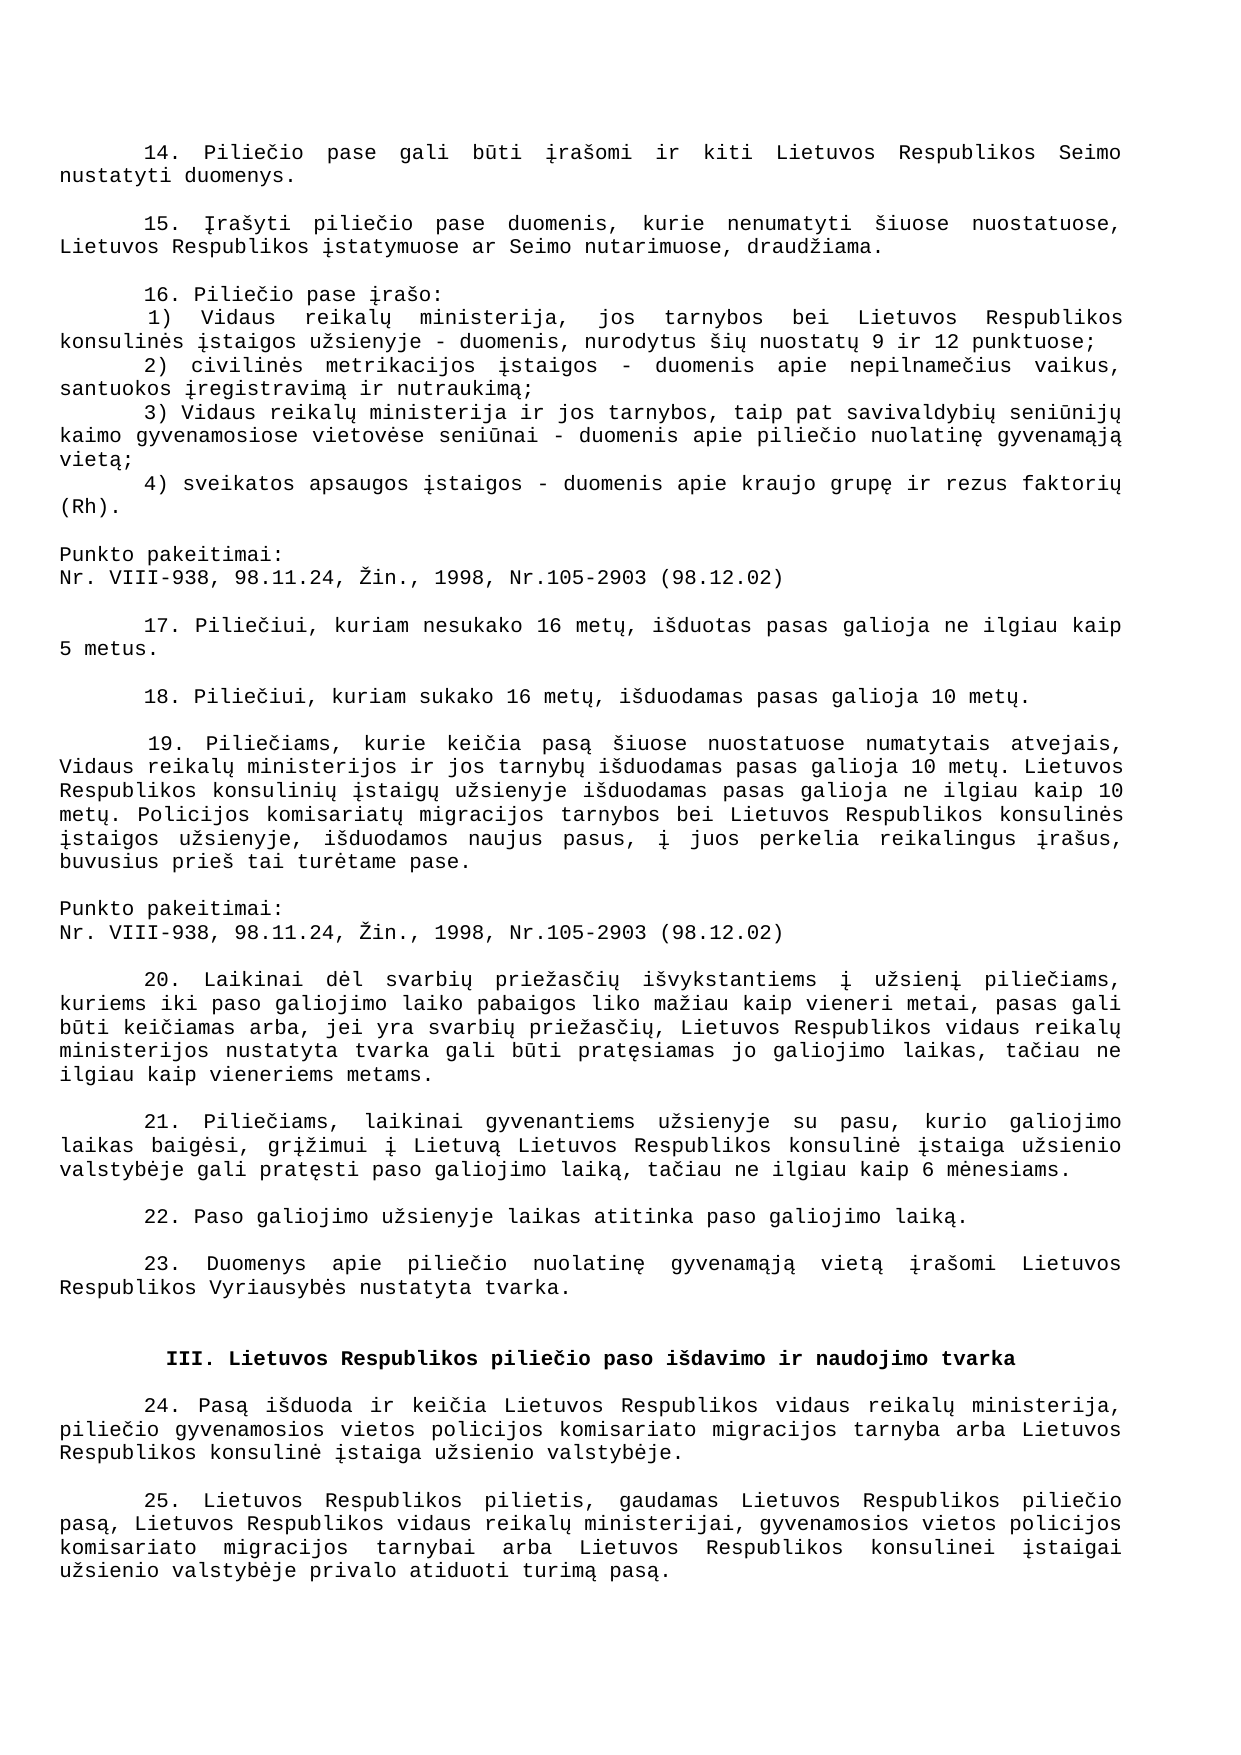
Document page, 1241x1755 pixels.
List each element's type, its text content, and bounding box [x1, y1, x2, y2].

text 14. Piliečio pase gali būti įrašomi ir kiti Lietuvos Respublikos Seimo nustatyti duomenys. [59, 142, 1122, 189]
text III. Lietuvos Respublikos piliečio paso išdavimo ir naudojimo tvarka [59, 1348, 1122, 1371]
text 24. Pasą išduoda ir keičia Lietuvos Respublikos vidaus reikalų ministerija, piliečio gyvenamosios vietos policijos komisariato migracijos tarnyba arba Lietuvos Respublikos konsulinė įstaiga užsienio valstybėje. [59, 1395, 1122, 1466]
text Nr. VIII-938, 98.11.24, Žin., 1998, Nr.105-2903 (98.12.02) [59, 922, 1122, 946]
text Punkto pakeitimai: [59, 898, 1122, 922]
text 2) civilinės metrikacijos įstaigos - duomenis apie nepilnamečius vaikus, santuokos įregistravimą ir nutraukimą; [59, 354, 1122, 402]
text 19. Piliečiams, kurie keičia pasą šiuose nuostatuose numatytais atvejais, Vidaus reikalų ministerijos ir jos tarnybų išduodamas pasas galioja 10 metų. Lietuvos Respublikos konsulinių įstaigų užsienyje išduodamas pasas galioja ne ilgiau kaip 10 metų. Policijos komisariatų migracijos tarnybos bei Lietuvos Respublikos konsulinės įstaigos užsienyje, išduodamos naujus pasus, į juos perkelia reikalingus įrašus, buvusius prieš tai turėtame pase. [59, 733, 1124, 875]
text 17. Piliečiui, kuriam nesukako 16 metų, išduotas pasas galioja ne ilgiau kaip 5 metus. [59, 615, 1122, 662]
text 3) Vidaus reikalų ministerija ir jos tarnybos, taip pat savivaldybių seniūnijų kaimo gyvenamosiose vietovėse seniūnai - duomenis apie piliečio nuolatinę gyvenamąją vietą; [59, 402, 1122, 473]
text Punkto pakeitimai: [59, 544, 1122, 567]
text 4) sveikatos apsaugos įstaigos - duomenis apie kraujo grupę ir rezus faktorių (Rh). [59, 473, 1122, 520]
text 16. Piliečio pase įrašo: [59, 284, 1122, 307]
text 20. Laikinai dėl svarbių priežasčių išvykstantiems į užsienį piliečiams, kuriems iki paso galiojimo laiko pabaigos liko mažiau kaip vieneri metai, pasas gali būti keičiamas arba, jei yra svarbių priežasčių, Lietuvos Respublikos vidaus reikalų ministerijos nustatyta tvarka gali būti pratęsiamas jo galiojimo laikas, tačiau ne ilgiau kaip vieneriems metams. [59, 969, 1122, 1088]
text 23. Duomenys apie piliečio nuolatinę gyvenamąją vietą įrašomi Lietuvos Respublikos Vyriausybės nustatyta tvarka. [59, 1253, 1122, 1300]
text 22. Paso galiojimo užsienyje laikas atitinka paso galiojimo laiką. [59, 1206, 1122, 1229]
text 15. Įrašyti piliečio pase duomenis, kurie nenumatyti šiuose nuostatuose, Lietuvos Respublikos įstatymuose ar Seimo nutarimuose, draudžiama. [59, 213, 1122, 260]
text Nr. VIII-938, 98.11.24, Žin., 1998, Nr.105-2903 (98.12.02) [59, 567, 1122, 591]
text 18. Piliečiui, kuriam sukako 16 metų, išduodamas pasas galioja 10 metų. [59, 686, 1122, 709]
text 25. Lietuvos Respublikos pilietis, gaudamas Lietuvos Respublikos piliečio pasą, Lietuvos Respublikos vidaus reikalų ministerijai, gyvenamosios vietos policijos komisariato migracijos tarnybai arba Lietuvos Respublikos konsulinei įstaigai užsienio valstybėje privalo atiduoti turimą pasą. [59, 1489, 1122, 1584]
text 1) Vidaus reikalų ministerija, jos tarnybos bei Lietuvos Respublikos konsulinės įstaigos užsienyje - duomenis, nurodytus šių nuostatų 9 ir 12 punktuose; [59, 307, 1124, 354]
text 21. Piliečiams, laikinai gyvenantiems užsienyje su pasu, kurio galiojimo laikas baigėsi, grįžimui į Lietuvą Lietuvos Respublikos konsulinė įstaiga užsienio valstybėje gali pratęsti paso galiojimo laiką, tačiau ne ilgiau kaip 6 mėnesiams. [59, 1111, 1122, 1182]
